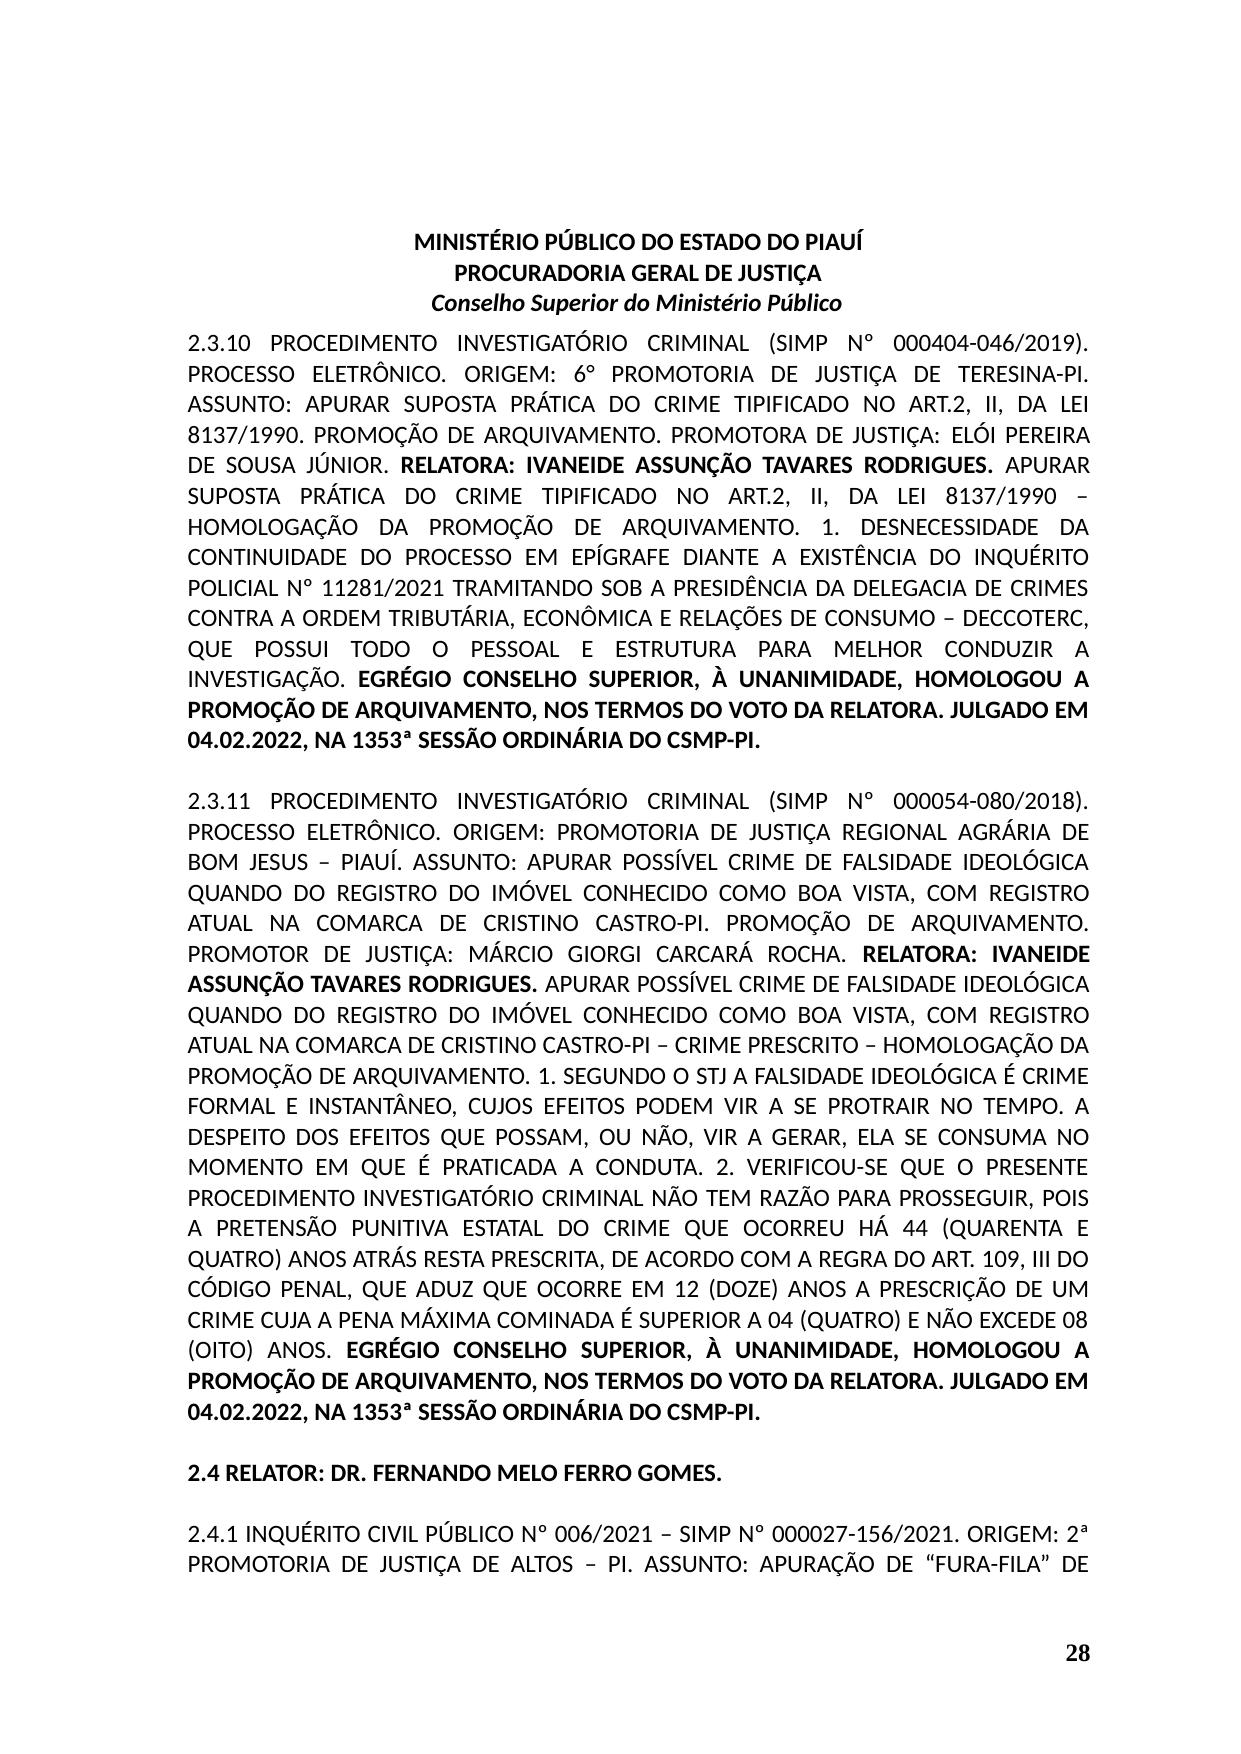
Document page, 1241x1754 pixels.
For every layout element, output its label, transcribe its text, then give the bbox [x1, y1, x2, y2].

text 2.3.11 PROCEDIMENTO INVESTIGATÓRIO CRIMINAL (SIMP Nº 000054-080/2018). PROCESSO ELETRÔNICO. ORIGEM: PROMOTORIA DE JUSTIÇA REGIONAL AGRÁRIA DE BOM JESUS – PIAUÍ. ASSUNTO: APURAR POSSÍVEL CRIME DE FALSIDADE IDEOLÓGICA QUANDO DO REGISTRO DO IMÓVEL CONHECIDO COMO BOA VISTA, COM REGISTRO ATUAL NA COMARCA DE CRISTINO CASTRO-PI. PROMOÇÃO DE ARQUIVAMENTO. PROMOTOR DE JUSTIÇA: MÁRCIO GIORGI CARCARÁ ROCHA. RELATORA: IVANEIDE ASSUNÇÃO TAVARES RODRIGUES. APURAR POSSÍVEL CRIME DE FALSIDADE IDEOLÓGICA QUANDO DO REGISTRO DO IMÓVEL CONHECIDO COMO BOA VISTA, COM REGISTRO ATUAL NA COMARCA DE CRISTINO CASTRO-PI – CRIME PRESCRITO – HOMOLOGAÇÃO DA PROMOÇÃO DE ARQUIVAMENTO. 1. SEGUNDO O STJ A FALSIDADE IDEOLÓGICA É CRIME FORMAL E INSTANTÂNEO, CUJOS EFEITOS PODEM VIR A SE PROTRAIR NO TEMPO. A DESPEITO DOS EFEITOS QUE POSSAM, OU NÃO, VIR A GERAR, ELA SE CONSUMA NO MOMENTO EM QUE É PRATICADA A CONDUTA. 2. VERIFICOU-SE QUE O PRESENTE PROCEDIMENTO INVESTIGATÓRIO CRIMINAL NÃO TEM RAZÃO PARA PROSSEGUIR, POIS A PRETENSÃO PUNITIVA ESTATAL DO CRIME QUE OCORREU HÁ 44 (QUARENTA E QUATRO) ANOS ATRÁS RESTA PRESCRITA, DE ACORDO COM A REGRA DO ART. 109, III DO CÓDIGO PENAL, QUE ADUZ QUE OCORRE EM 12 (DOZE) ANOS A PRESCRIÇÃO DE UM CRIME CUJA A PENA MÁXIMA COMINADA É SUPERIOR A 04 (QUATRO) E NÃO EXCEDE 08 (OITO) ANOS. EGRÉGIO CONSELHO SUPERIOR, À UNANIMIDADE, HOMOLOGOU A PROMOÇÃO DE ARQUIVAMENTO, NOS TERMOS DO VOTO DA Relatora. JULGADO EM 04.02.2022, NA 1353ª SESSÃO ORDINÁRIA DO CSMP-PI. [187, 785, 1090, 1426]
text 2.3.10 PROCEDIMENTO INVESTIGATÓRIO CRIMINAL (SIMP Nº 000404-046/2019). PROCESSO ELETRÔNICO. ORIGEM: 6° PROMOTORIA DE JUSTIÇA DE TERESINA-PI. ASSUNTO: APURAR SUPOSTA PRÁTICA DO CRIME TIPIFICADO NO ART.2, II, DA LEI 8137/1990. PROMOÇÃO DE ARQUIVAMENTO. PROMOTORA DE JUSTIÇA: ELÓI PEREIRA DE SOUSA JÚNIOR. RELATORA: IVANEIDE ASSUNÇÃO TAVARES RODRIGUES. APURAR SUPOSTA PRÁTICA DO CRIME TIPIFICADO NO ART.2, II, DA LEI 8137/1990 – HOMOLOGAÇÃO DA PROMOÇÃO DE ARQUIVAMENTO. 1. DESNECESSIDADE DA CONTINUIDADE DO PROCESSO EM EPÍGRAFE DIANTE A EXISTÊNCIA DO INQUÉRITO POLICIAL Nº 11281/2021 TRAMITANDO SOB A PRESIDÊNCIA DA DELEGACIA DE CRIMES CONTRA A ORDEM TRIBUTÁRIA, ECONÔMICA E RELAÇÕES DE CONSUMO – DECCOTERC, QUE POSSUI TODO O PESSOAL E ESTRUTURA PARA MELHOR CONDUZIR A INVESTIGAÇÃO. EGRÉGIO CONSELHO SUPERIOR, À UNANIMIDADE, HOMOLOGOU A PROMOÇÃO DE ARQUIVAMENTO, NOS TERMOS DO VOTO DA Relatora. JULGADO EM 04.02.2022, NA 1353ª SESSÃO ORDINÁRIA DO CSMP-PI. [187, 327, 1090, 755]
text 2.4.1 INQUÉRITO CIVIL PÚBLICO Nº 006/2021 – SIMP Nº 000027-156/2021. ORIGEM: 2ª PROMOTORIA DE JUSTIÇA DE ALTOS – PI. ASSUNTO: APURAÇÃO DE “FURA-FILA” DE [187, 1518, 1090, 1579]
text 2.4 RELATOR: DR. FERNANDO MELO FERRO GOMES. [187, 1457, 1090, 1487]
